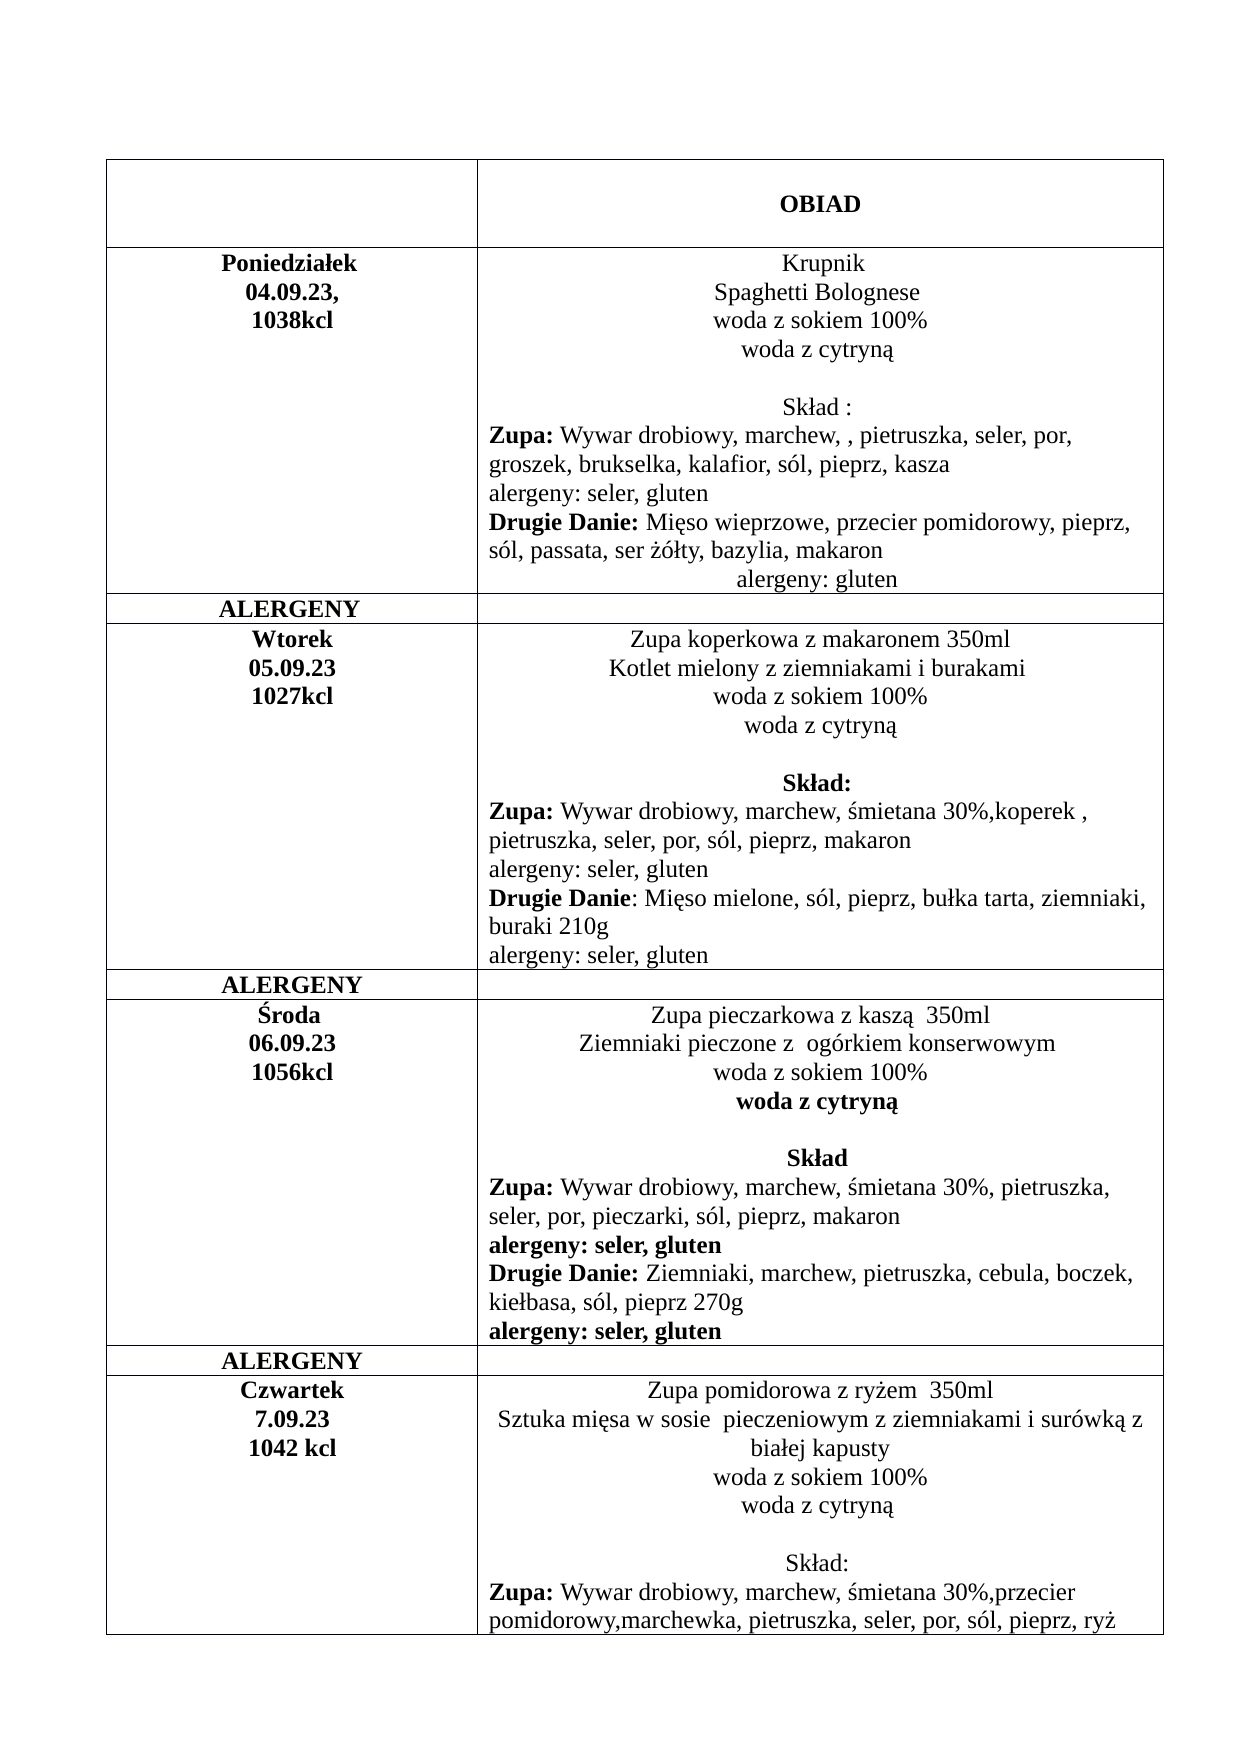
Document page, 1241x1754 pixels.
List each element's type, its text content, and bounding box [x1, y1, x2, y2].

table_cell ALERGENY [107, 970, 477, 999]
table_cell Poniedziałek 04.09.23, 1038kcl [107, 248, 477, 593]
table_cell ALERGENY [107, 1346, 477, 1374]
table_cell Zupa pomidorowa z ryżem 350ml Sztuka mięsa w sosie pieczeniowym z ziemniakami i surówką z białej kapusty woda z sokiem 100% woda z cytryną Skład: Zupa: Wywar drobiowy, marchew, śmietana 30%,przecier pomidorowy,marchewka, pietruszka, seler, por, sól, pieprz, ryż [478, 1376, 1163, 1634]
table_cell Krupnik Spaghetti Bolognese woda z sokiem 100% woda z cytryną Skład : Zupa: Wywar drobiowy, marchew, , pietruszka, seler, por, groszek, brukselka, kalafior, sól, pieprz, kasza alergeny: seler, gluten Drugie Danie: Mięso wieprzowe, przecier pomidorowy, pieprz, sól, passata, ser żółty, bazylia, makaron alergeny: gluten [478, 248, 1163, 593]
table_cell Zupa pieczarkowa z kaszą 350ml Ziemniaki pieczone z ogórkiem konserwowym woda z sokiem 100% woda z cytryną Skład Zupa: Wywar drobiowy, marchew, śmietana 30%, pietruszka, seler, por, pieczarki, sól, pieprz, makaron alergeny: seler, gluten Drugie Danie: Ziemniaki, marchew, pietruszka, cebula, boczek, kiełbasa, sól, pieprz 270g alergeny: seler, gluten [478, 1000, 1163, 1345]
table_cell Zupa koperkowa z makaronem 350ml Kotlet mielony z ziemniakami i burakami woda z sokiem 100% woda z cytryną Skład: Zupa: Wywar drobiowy, marchew, śmietana 30%,koperek , pietruszka, seler, por, sól, pieprz, makaron alergeny: seler, gluten Drugie Danie: Mięso mielone, sól, pieprz, bułka tarta, ziemniaki, buraki 210g alergeny: seler, gluten [478, 624, 1163, 969]
table_cell ALERGENY [107, 594, 477, 623]
table_cell [478, 970, 1163, 999]
table_header OBIAD [478, 160, 1163, 247]
table_cell [478, 1346, 1163, 1374]
table_cell [478, 594, 1163, 623]
table_cell Wtorek 05.09.23 1027kcl [107, 624, 477, 969]
table_cell Czwartek 7.09.23 1042 kcl [107, 1376, 477, 1634]
table_cell Środa 06.09.23 1056kcl [107, 1000, 477, 1345]
table_header [107, 160, 477, 247]
